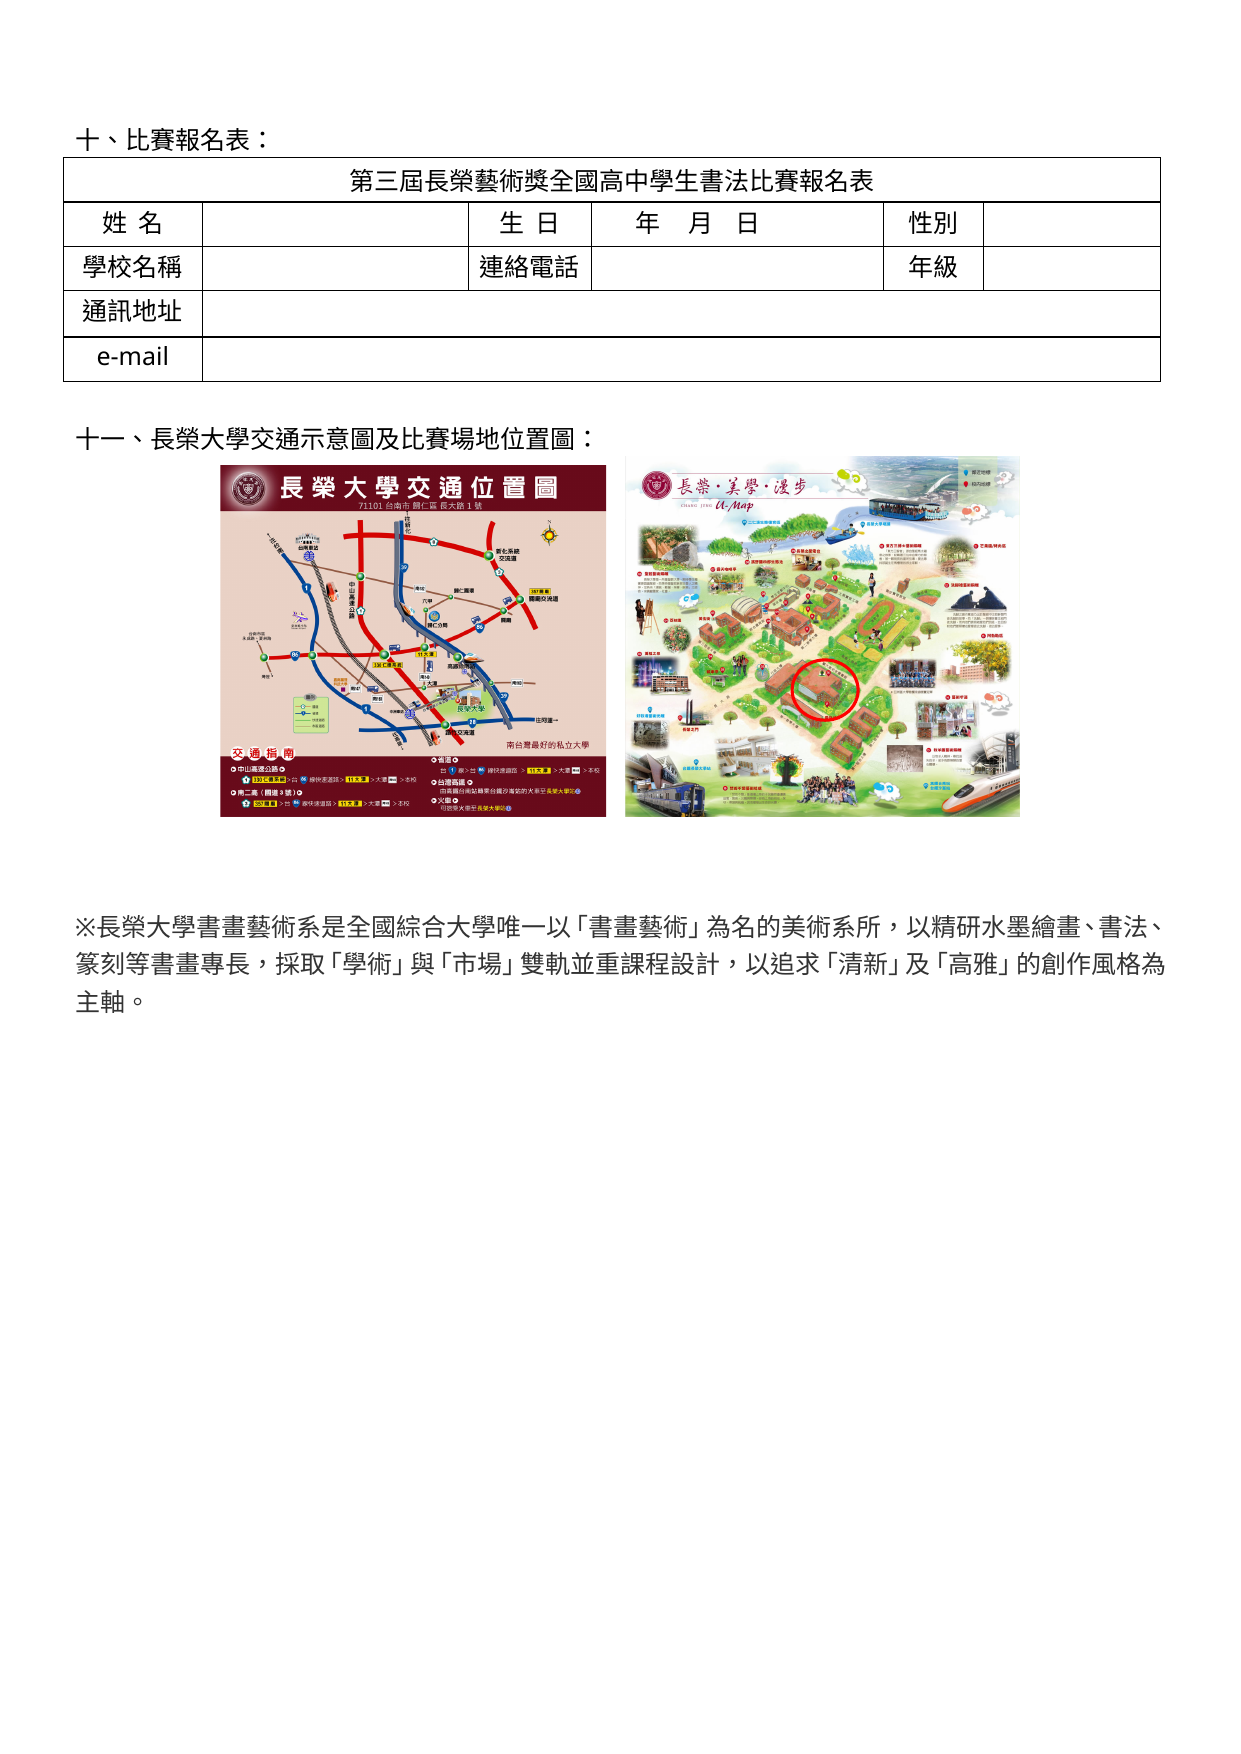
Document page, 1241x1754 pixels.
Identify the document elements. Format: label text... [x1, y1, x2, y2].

table_cell 年 月 日 [592, 203, 883, 246]
text 十、比賽報名表： [75, 119, 1165, 157]
table_cell e-mail [64, 338, 202, 381]
table_cell 連絡電話 [469, 247, 591, 290]
table_cell [984, 247, 1160, 290]
table_cell [203, 247, 468, 290]
table_cell 姓 名 [64, 203, 202, 246]
table_cell [203, 291, 1160, 336]
text 十一、長榮大學交通示意圖及比賽場地位置圖： [75, 419, 1165, 457]
table_cell [984, 203, 1160, 246]
table_cell 學校名稱 [64, 247, 202, 290]
picture [625, 456, 1020, 817]
table_header 第三屆長榮藝術獎全國高中學生書法比賽報名表 [64, 158, 1160, 201]
table_cell [203, 203, 468, 246]
table_cell [592, 247, 883, 290]
text ※長榮大學書畫藝術系是全國綜合大學唯一以「書畫藝術」為名的美術系所，以精研水墨繪畫、書法、篆刻等書畫專長，採取「學術」與「市場」雙軌並重課程設計，以追求「清新」及「高雅」的創作風格為主軸。 [75, 907, 1165, 1019]
table_cell [203, 338, 1160, 381]
table_cell 年級 [884, 247, 983, 290]
table_cell 通訊地址 [64, 291, 202, 336]
table_cell 生 日 [469, 203, 591, 246]
table_cell 性別 [884, 203, 983, 246]
picture [220, 465, 607, 817]
